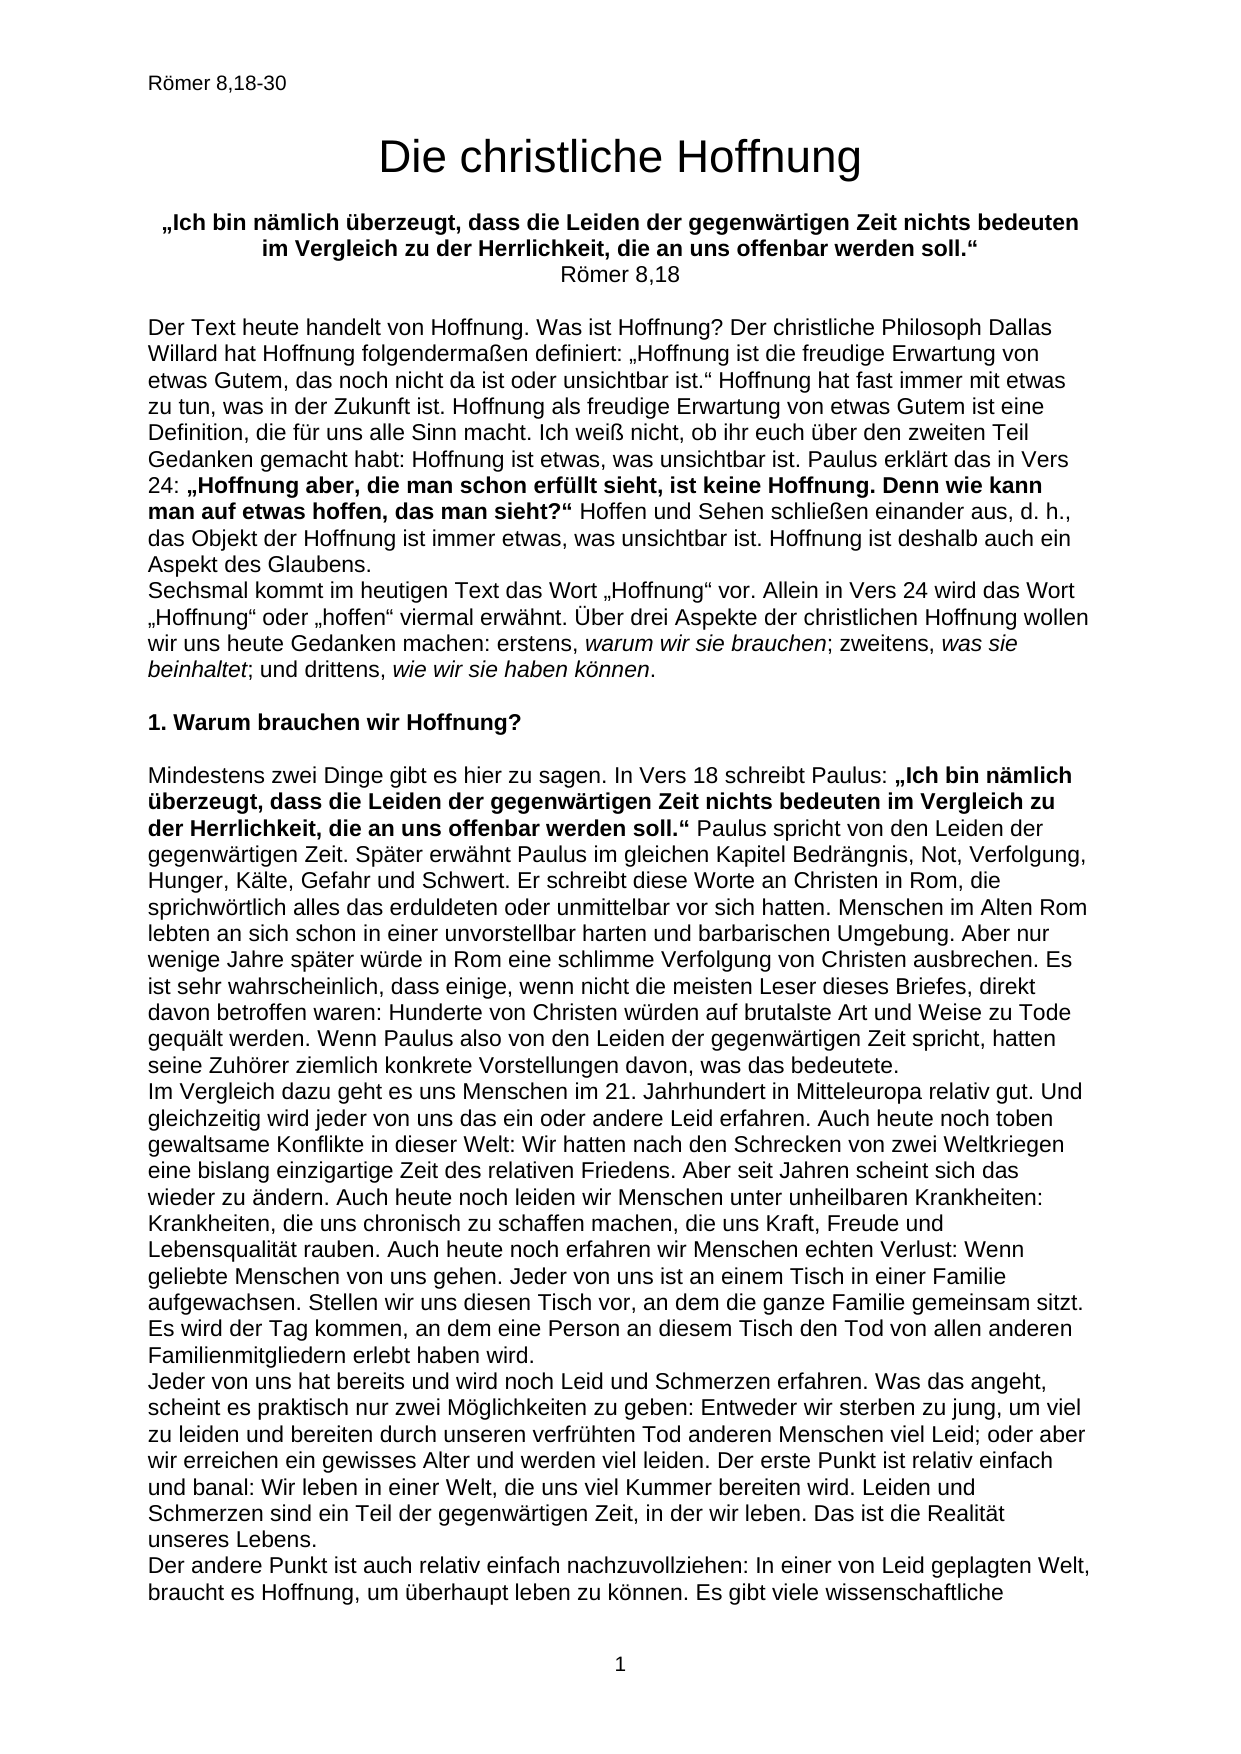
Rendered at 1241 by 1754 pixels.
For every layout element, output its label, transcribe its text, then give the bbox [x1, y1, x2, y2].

text Jeder von uns hat bereits und wird noch Leid und Schmerzen erfahren. Was das angeht, scheint es praktisch nur zwei Möglichkeiten zu geben: Entweder wir sterben zu jung, um viel zu leiden und bereiten durch unseren verfrühten Tod anderen Menschen viel Leid; oder aber wir erreichen ein gewisses Alter und werden viel leiden. Der erste Punkt ist relativ einfach und banal: Wir leben in einer Welt, die uns viel Kummer bereiten wird. Leiden und Schmerzen sind ein Teil der gegenwärtigen Zeit, in der wir leben. Das ist die Realität unseres Lebens. [148, 1368, 1092, 1552]
text Der Text heute handelt von Hoffnung. Was ist Hoffnung? Der christliche Philosoph Dallas Willard hat Hoffnung folgendermaßen definiert: „Hoffnung ist die freudige Erwartung von etwas Gutem, das noch nicht da ist oder unsichtbar ist.“ Hoffnung hat fast immer mit etwas zu tun, was in der Zukunft ist. Hoffnung als freudige Erwartung von etwas Gutem ist eine Definition, die für uns alle Sinn macht. Ich weiß nicht, ob ihr euch über den zweiten Teil Gedanken gemacht habt: Hoffnung ist etwas, was unsichtbar ist. Paulus erklärt das in Vers 24: „Hoffnung aber, die man schon erfüllt sieht, ist keine Hoffnung. Denn wie kann man auf etwas hoffen, das man sieht?“ Hoffen und Sehen schließen einander aus, d. h., das Objekt der Hoffnung ist immer etwas, was unsichtbar ist. Hoffnung ist deshalb auch ein Aspekt des Glaubens. [148, 314, 1092, 577]
text Sechsmal kommt im heutigen Text das Wort „Hoffnung“ vor. Allein in Vers 24 wird das Wort „Hoffnung“ oder „hoffen“ viermal erwähnt. Über drei Aspekte der christlichen Hoffnung wollen wir uns heute Gedanken machen: erstens, warum wir sie brauchen; zweitens, was sie beinhaltet; und drittens, wie wir sie haben können. [148, 577, 1092, 683]
text Der andere Punkt ist auch relativ einfach nachzuvollziehen: In einer von Leid geplagten Welt, braucht es Hoffnung, um überhaupt leben zu können. Es gibt viele wissenschaftliche [148, 1552, 1092, 1605]
text Römer 8,18 [148, 261, 1092, 287]
text 1. Warum brauchen wir Hoffnung? [148, 709, 1092, 736]
text „Ich bin nämlich überzeugt, dass die Leiden der gegenwärtigen Zeit nichts bedeuten im Vergleich zu der Herrlichkeit, die an uns offenbar werden soll.“ [148, 208, 1092, 261]
text Mindestens zwei Dinge gibt es hier zu sagen. In Vers 18 schreibt Paulus: „Ich bin nämlich überzeugt, dass die Leiden der gegenwärtigen Zeit nichts bedeuten im Vergleich zu der Herrlichkeit, die an uns offenbar werden soll.“ Paulus spricht von den Leiden der gegenwärtigen Zeit. Später erwähnt Paulus im gleichen Kapitel Bedrängnis, Not, Verfolgung, Hunger, Kälte, Gefahr und Schwert. Er schreibt diese Worte an Christen in Rom, die sprichwörtlich alles das erduldeten oder unmittelbar vor sich hatten. Menschen im Alten Rom lebten an sich schon in einer unvorstellbar harten und barbarischen Umgebung. Aber nur wenige Jahre später würde in Rom eine schlimme Verfolgung von Christen ausbrechen. Es ist sehr wahrscheinlich, dass einige, wenn nicht die meisten Leser dieses Briefes, direkt davon betroffen waren: Hunderte von Christen würden auf brutalste Art und Weise zu Tode gequält werden. Wenn Paulus also von den Leiden der gegenwärtigen Zeit spricht, hatten seine Zuhörer ziemlich konkrete Vorstellungen davon, was das bedeutete. [148, 762, 1092, 1078]
text Die christliche Hoffnung [148, 129, 1092, 182]
text Im Vergleich dazu geht es uns Menschen im 21. Jahrhundert in Mitteleuropa relativ gut. Und gleichzeitig wird jeder von uns das ein oder andere Leid erfahren. Auch heute noch toben gewaltsame Konflikte in dieser Welt: Wir hatten nach den Schrecken von zwei Weltkriegen eine bislang einzigartige Zeit des relativen Friedens. Aber seit Jahren scheint sich das wieder zu ändern. Auch heute noch leiden wir Menschen unter unheilbaren Krankheiten: Krankheiten, die uns chronisch zu schaffen machen, die uns Kraft, Freude und Lebensqualität rauben. Auch heute noch erfahren wir Menschen echten Verlust: Wenn geliebte Menschen von uns gehen. Jeder von uns ist an einem Tisch in einer Familie aufgewachsen. Stellen wir uns diesen Tisch vor, an dem die ganze Familie gemeinsam sitzt. Es wird der Tag kommen, an dem eine Person an diesem Tisch den Tod von allen anderen Familienmitgliedern erlebt haben wird. [148, 1078, 1092, 1368]
